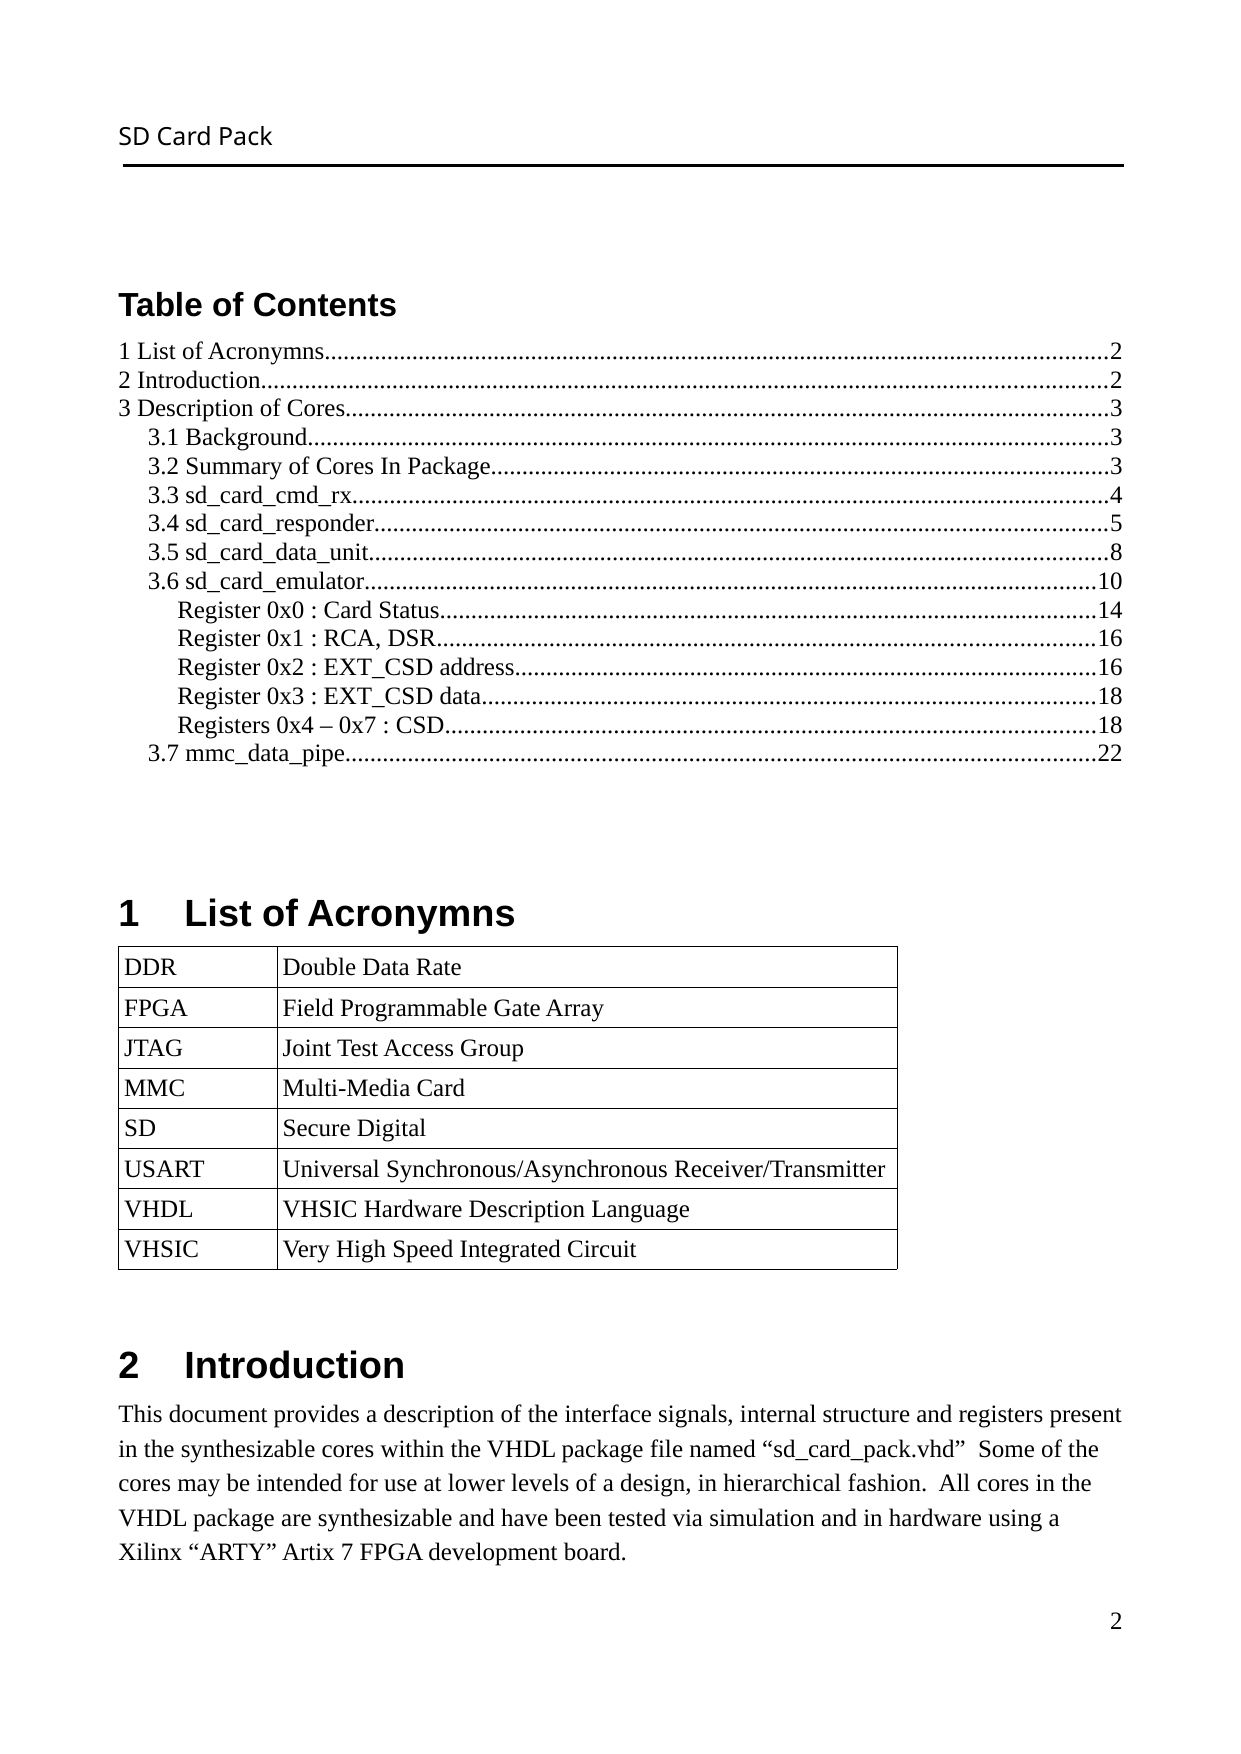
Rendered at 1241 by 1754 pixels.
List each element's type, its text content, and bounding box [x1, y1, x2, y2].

table_cell Multi-Media Card [278, 1069, 897, 1108]
text 3.4 sd_card_responder 5 [148, 508, 1122, 537]
text 3.7 mmc_data_pipe 22 [148, 738, 1122, 767]
text Registers 0x4 – 0x7 : CSD 18 [177, 710, 1122, 738]
table_cell USART [119, 1149, 277, 1188]
table_cell FPGA [119, 988, 277, 1027]
subtitle List of Acronymns [118, 890, 1122, 934]
table_cell JTAG [119, 1028, 277, 1067]
table_cell VHDL [119, 1189, 277, 1229]
subtitle Introduction [118, 1343, 1122, 1387]
table_cell SD [119, 1109, 277, 1148]
table_cell Very High Speed Integrated Circuit [278, 1230, 897, 1269]
text This document provides a description of the interface signals, internal structure and registers present in the synthesizable cores within the VHDL package file named “sd_card_pack.vhd” Some of the cores may be intended for use at lower levels of a design, in hierarchical fashion. All cores in the VHDL package are synthesizable and have been tested via simulation and in hardware using a Xilinx “ARTY” Artix 7 FPGA development board. [118, 1399, 1122, 1566]
table_cell Field Programmable Gate Array [278, 988, 897, 1027]
text 3 Description of Cores 3 [118, 393, 1122, 422]
table_cell MMC [119, 1069, 277, 1108]
table_cell Joint Test Access Group [278, 1028, 897, 1067]
text Register 0x0 : Card Status 14 [177, 595, 1122, 623]
table_cell VHSIC Hardware Description Language [278, 1189, 897, 1229]
subtitle Table of Contents [118, 285, 1122, 323]
text 3.6 sd_card_emulator 10 [148, 566, 1122, 595]
table_cell VHSIC [119, 1230, 277, 1269]
text 3.5 sd_card_data_unit 8 [148, 537, 1122, 566]
text Register 0x2 : EXT_CSD address 16 [177, 652, 1122, 681]
text 1 List of Acronymns 2 [118, 336, 1122, 365]
table_header DDR [119, 947, 277, 987]
table_cell Universal Synchronous/Asynchronous Receiver/Transmitter [278, 1149, 897, 1188]
text Register 0x1 : RCA, DSR 16 [177, 623, 1122, 652]
text 3.1 Background 3 [148, 422, 1122, 451]
text 3.2 Summary of Cores In Package 3 [148, 451, 1122, 480]
text 2 Introduction 2 [118, 365, 1122, 393]
table_header Double Data Rate [278, 947, 897, 987]
text Register 0x3 : EXT_CSD data 18 [177, 681, 1122, 710]
text 3.3 sd_card_cmd_rx 4 [148, 480, 1122, 508]
table_cell Secure Digital [278, 1109, 897, 1148]
